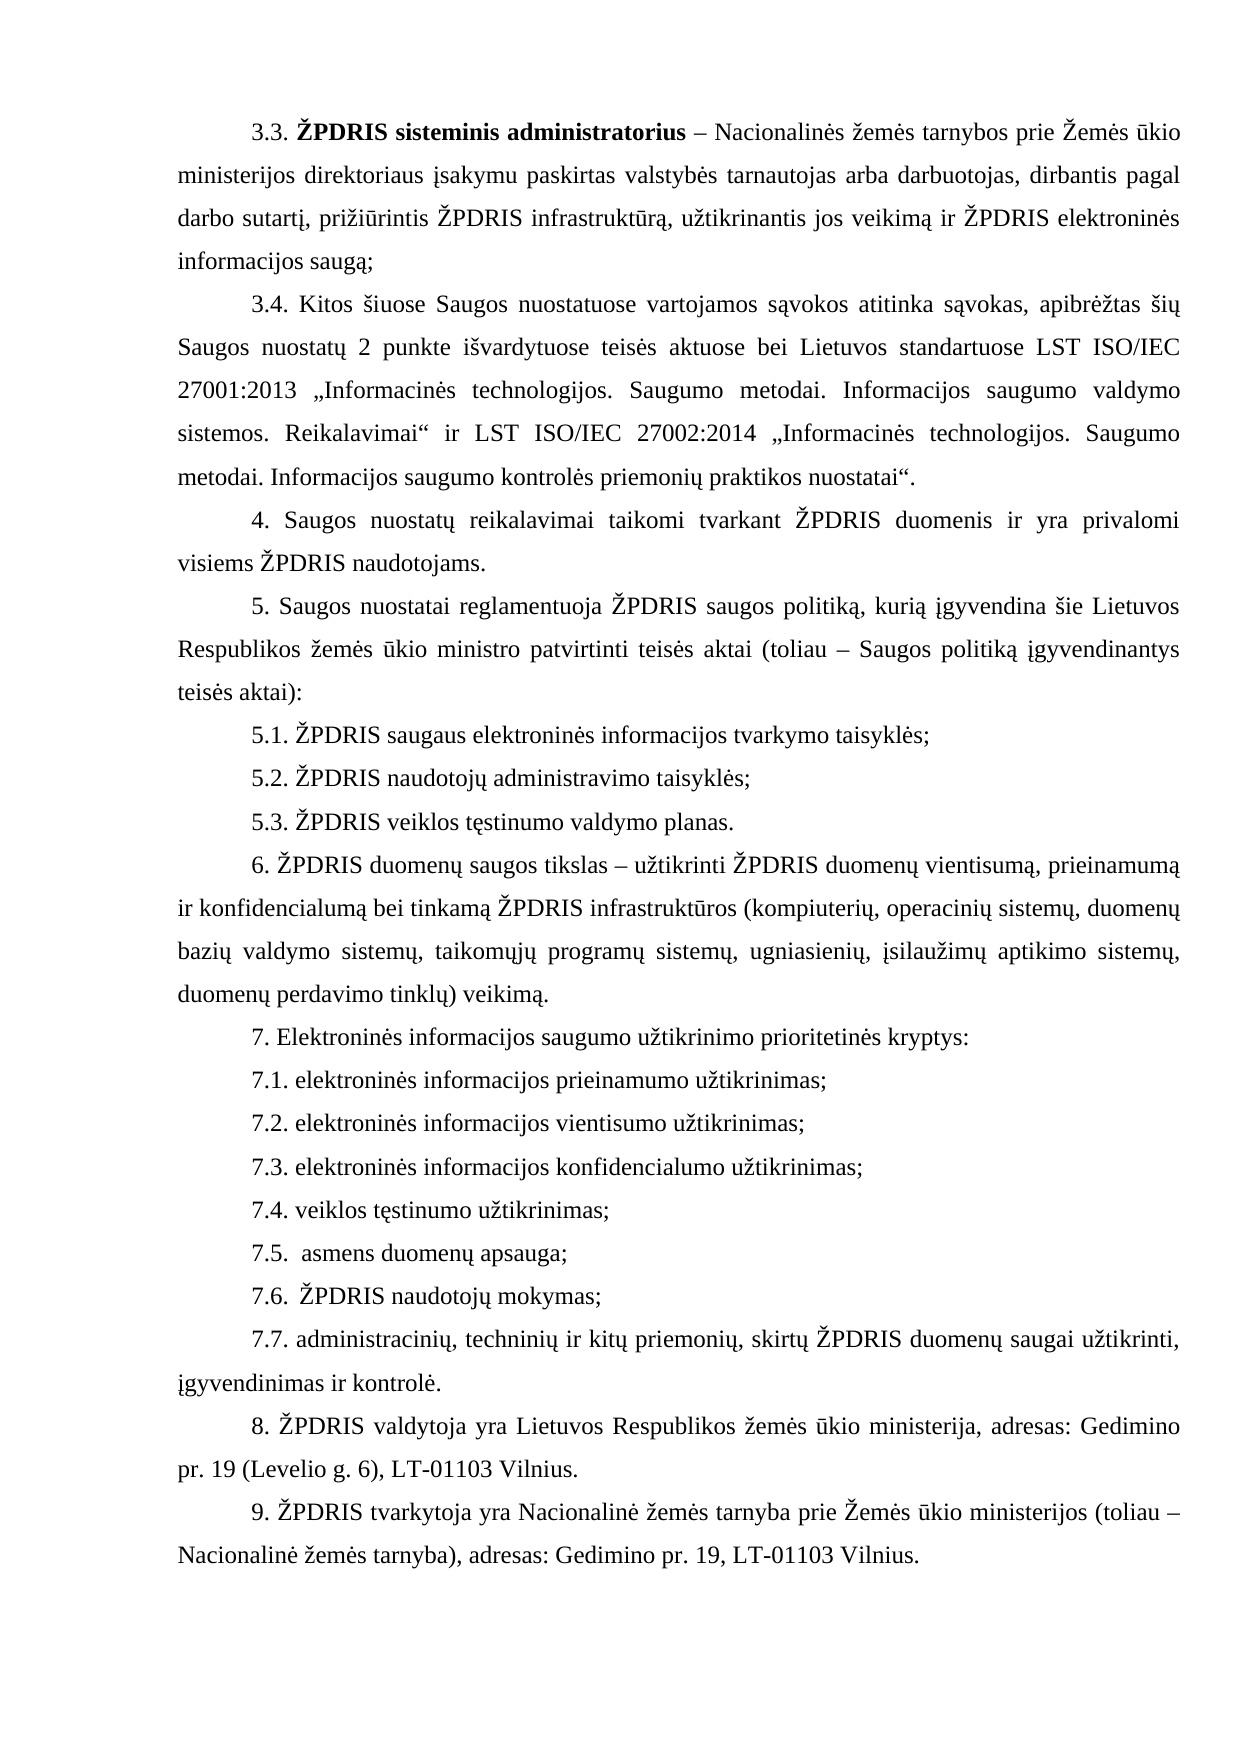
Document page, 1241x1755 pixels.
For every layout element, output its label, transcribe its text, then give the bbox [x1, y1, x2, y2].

text 7. Elektroninės informacijos saugumo užtikrinimo prioritetinės kryptys: [177, 1022, 1181, 1051]
text 5.1. ŽPDRIS saugaus elektroninės informacijos tvarkymo taisyklės; [177, 720, 1181, 749]
text 7.4. veiklos tęstinumo užtikrinimas; [177, 1195, 1181, 1223]
text 7.7. administracinių, techninių ir kitų priemonių, skirtų ŽPDRIS duomenų saugai užtikrinti, įgyvendinimas ir kontrolė. [177, 1324, 1181, 1396]
text 5. Saugos nuostatai reglamentuoja ŽPDRIS saugos politiką, kurią įgyvendina šie Lietuvos Respublikos žemės ūkio ministro patvirtinti teisės aktai (toliau – Saugos politiką įgyvendinantys teisės aktai): [177, 591, 1181, 706]
text 4. Saugos nuostatų reikalavimai taikomi tvarkant ŽPDRIS duomenis ir yra privalomi visiems ŽPDRIS naudotojams. [177, 505, 1181, 577]
text 7.2. elektroninės informacijos vientisumo užtikrinimas; [177, 1108, 1181, 1137]
text 3.4. Kitos šiuose Saugos nuostatuose vartojamos sąvokos atitinka sąvokas, apibrėžtas šių Saugos nuostatų 2 punkte išvardytuose teisės aktuose bei Lietuvos standartuose LST ISO/IEC 27001:2013 „Informacinės technologijos. Saugumo metodai. Informacijos saugumo valdymo sistemos. Reikalavimai“ ir LST ISO/IEC 27002:2014 „Informacinės technologijos. Saugumo metodai. Informacijos saugumo kontrolės priemonių praktikos nuostatai“. [177, 289, 1181, 490]
text 9. ŽPDRIS tvarkytoja yra Nacionalinė žemės tarnyba prie Žemės ūkio ministerijos (toliau – Nacionalinė žemės tarnyba), adresas: Gedimino pr. 19, LT-01103 Vilnius. [177, 1497, 1181, 1569]
text 7.3. elektroninės informacijos konfidencialumo užtikrinimas; [177, 1152, 1181, 1180]
text 8. ŽPDRIS valdytoja yra Lietuvos Respublikos žemės ūkio ministerija, adresas: Gedimino pr. 19 (Levelio g. 6), LT-01103 Vilnius. [177, 1411, 1181, 1483]
text 7.1. elektroninės informacijos prieinamumo užtikrinimas; [177, 1065, 1181, 1094]
text 7.6. ŽPDRIS naudotojų mokymas; [177, 1281, 1181, 1310]
text 5.2. ŽPDRIS naudotojų administravimo taisyklės; [177, 763, 1181, 792]
text 7.5. asmens duomenų apsauga; [177, 1238, 1181, 1267]
text 6. ŽPDRIS duomenų saugos tikslas – užtikrinti ŽPDRIS duomenų vientisumą, prieinamumą ir konfidencialumą bei tinkamą ŽPDRIS infrastruktūros (kompiuterių, operacinių sistemų, duomenų bazių valdymo sistemų, taikomųjų programų sistemų, ugniasienių, įsilaužimų aptikimo sistemų, duomenų perdavimo tinklų) veikimą. [177, 850, 1181, 1008]
text 3.3. ŽPDRIS sisteminis administratorius – Nacionalinės žemės tarnybos prie Žemės ūkio ministerijos direktoriaus įsakymu paskirtas valstybės tarnautojas arba darbuotojas, dirbantis pagal darbo sutartį, prižiūrintis ŽPDRIS infrastruktūrą, užtikrinantis jos veikimą ir ŽPDRIS elektroninės informacijos saugą; [177, 117, 1181, 275]
text 5.3. ŽPDRIS veiklos tęstinumo valdymo planas. [177, 807, 1181, 835]
